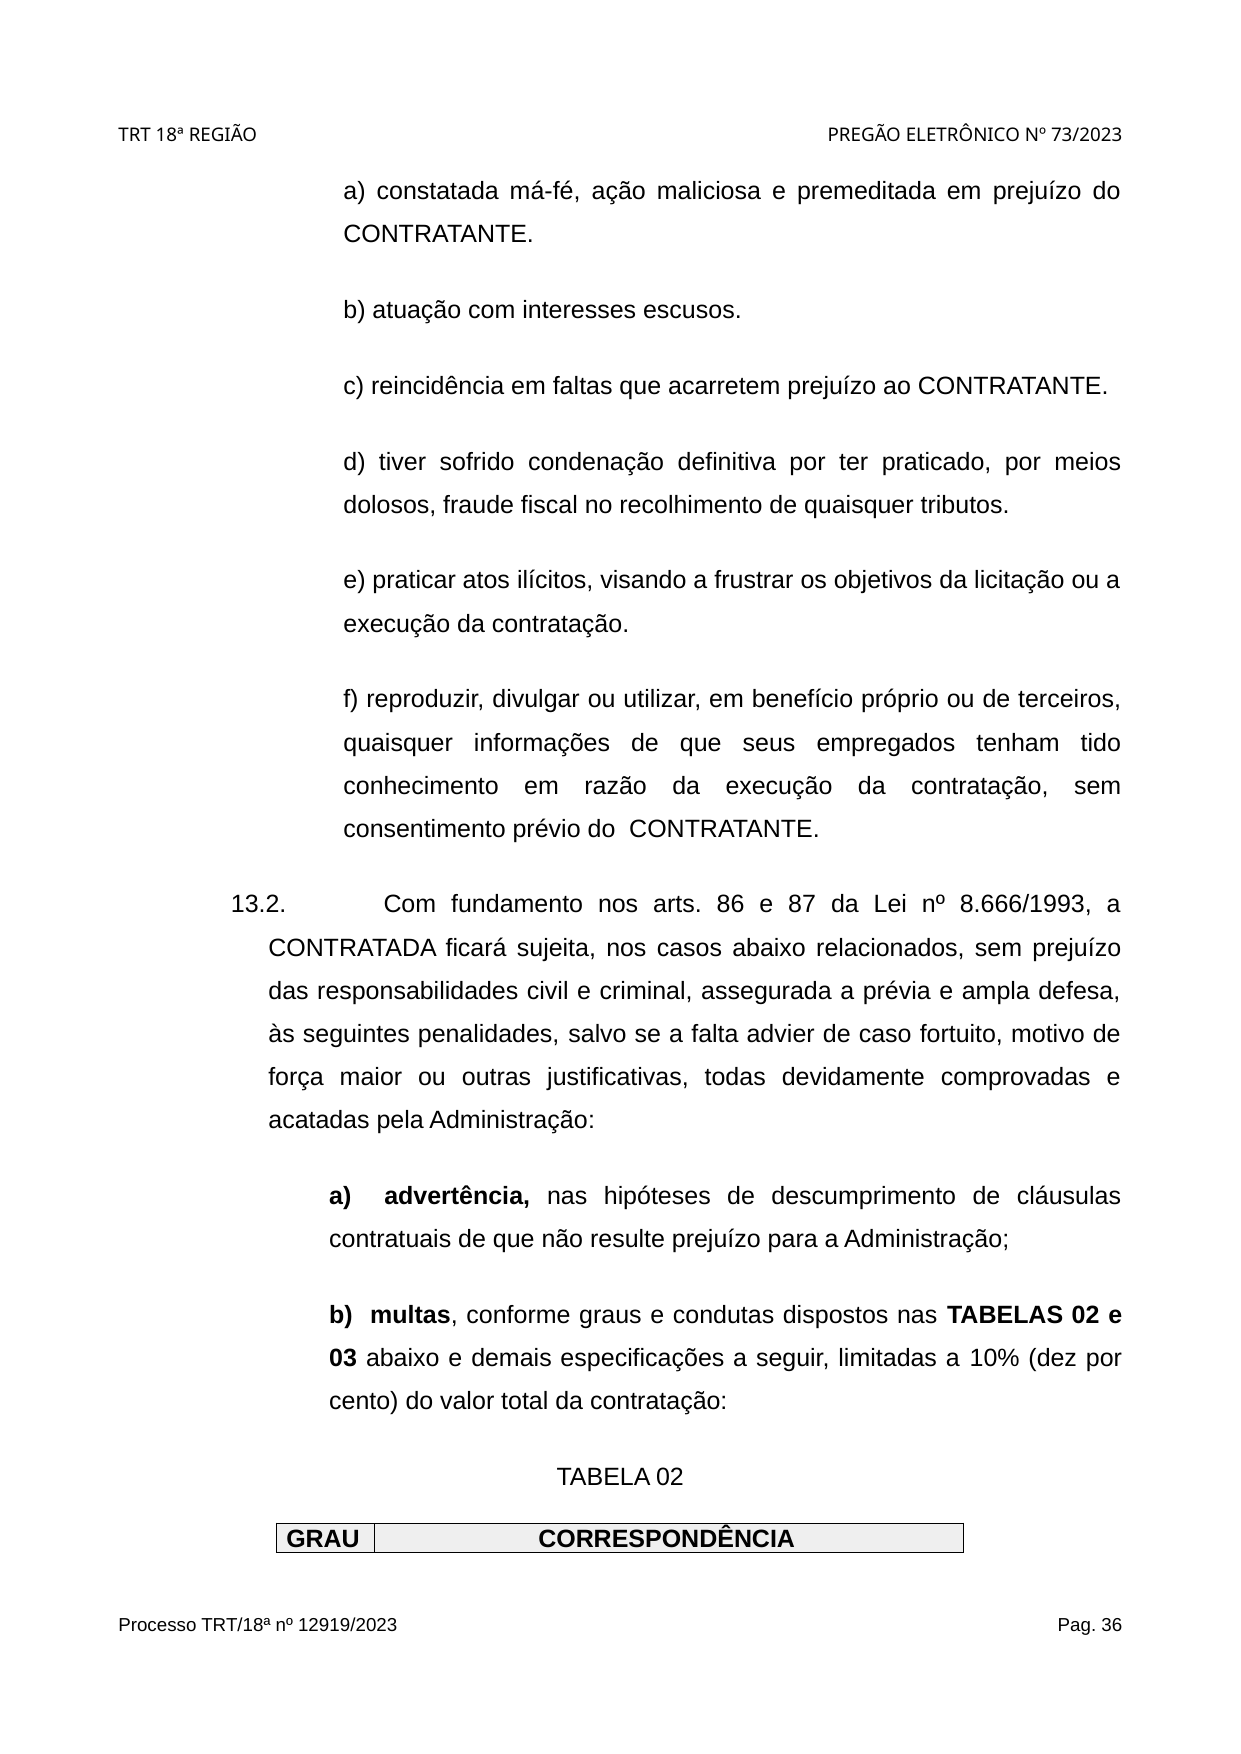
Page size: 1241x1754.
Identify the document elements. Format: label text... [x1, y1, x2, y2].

text b) multas, conforme graus e condutas dispostos nas TABELAS 02 e 03 abaixo e demais especificações a seguir, limitadas a 10% (dez por cento) do valor total da contratação: [329, 1300, 1122, 1415]
text d) tiver sofrido condenação definitiva por ter praticado, por meios dolosos, fraude fiscal no recolhimento de quaisquer tributos. [343, 447, 1122, 518]
text e) praticar atos ilícitos, visando a frustrar os objetivos da licitação ou a execução da contratação. [343, 566, 1122, 637]
text a) constatada má-fé, ação maliciosa e premeditada em prejuízo do CONTRATANTE. [343, 176, 1122, 248]
table_header CORRESPONDÊNCIA [375, 1524, 963, 1552]
text f) reproduzir, divulgar ou utilizar, em benefício próprio ou de terceiros, quaisquer informações de que seus empregados tenham tido conhecimento em razão da execução da contratação, sem consentimento prévio do CONTRATANTE. [343, 684, 1122, 842]
text a) advertência, nas hipóteses de descumprimento de cláusulas contratuais de que não resulte prejuízo para a Administração; [329, 1181, 1122, 1253]
text TABELA 02 [118, 1462, 1122, 1490]
table_header GRAU [277, 1524, 374, 1552]
text c) reincidência em faltas que acarretem prejuízo ao CONTRATANTE. [343, 371, 1122, 400]
list Com fundamento nos arts. 86 e 87 da Lei nº 8.666/1993, a CONTRATADA ficará sujeita, nos casos abaixo relacionados, sem prejuízo das responsabilidades civil e criminal, assegurada a prévia e ampla defesa, às seguintes penalidades, salvo se a falta advier de caso fortuito, motivo de força maior ou outras justificativas, todas devidamente comprovadas e acatadas pela Administração: [231, 889, 1122, 1134]
text b) atuação com interesses escusos. [343, 295, 1122, 324]
